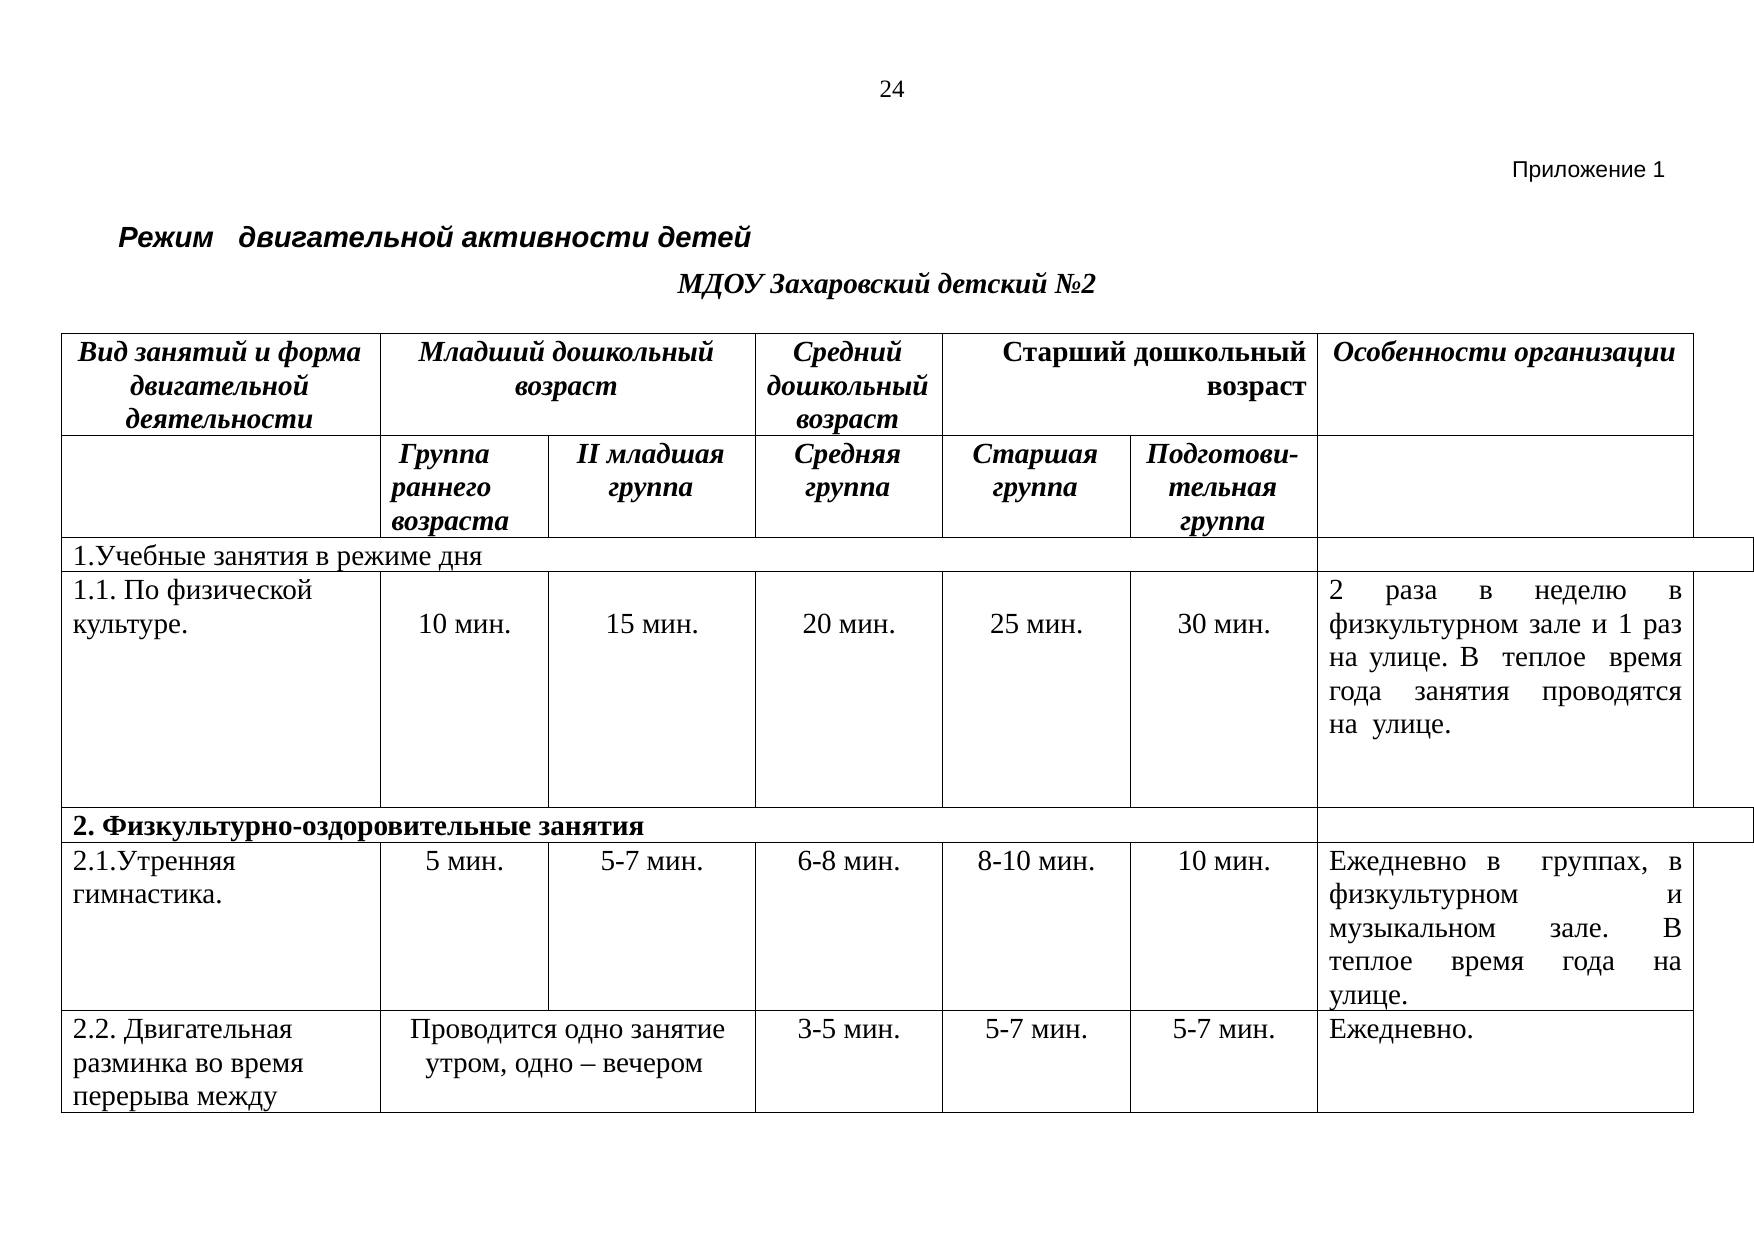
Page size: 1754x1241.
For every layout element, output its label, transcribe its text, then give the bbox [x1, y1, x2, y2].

text МДОУ Захаровский детский №2 [118, 266, 1665, 300]
table_cell 2 раза в неделю в физкультурном зале и 1 раз на улице. В теплое время года занятия проводятся на улице. [1318, 572, 1693, 807]
table_header [1694, 333, 1754, 435]
table_cell Ежедневно в группах, в физкультурном и музыкальном зале. В теплое время года на улице. [1318, 843, 1693, 1010]
table_cell 10 мин. [1131, 843, 1317, 1010]
title Приложение 1 [118, 156, 1665, 183]
table_header Особенности организации [1318, 334, 1693, 435]
table_header Старший дошкольный возраст [943, 334, 1317, 435]
table_cell 6-8 мин. [756, 843, 942, 1010]
table_header Средний дошкольный возраст [756, 334, 942, 435]
table_cell II младшая группа [549, 436, 755, 537]
table_cell Старшая группа [943, 436, 1130, 537]
table_cell 5-7 мин. [943, 1011, 1130, 1112]
table_cell 1.Учебные занятия в режиме дня [62, 538, 1317, 571]
table_cell 3-5 мин. [756, 1011, 942, 1112]
table_cell 15 мин. [549, 572, 755, 807]
table_cell 5-7 мин. [549, 843, 755, 1010]
table_cell [1694, 572, 1754, 807]
table_header Младший дошкольный возраст [381, 334, 755, 435]
title Режим двигательной активности детей [118, 220, 1665, 254]
table_cell Ежедневно. [1318, 1011, 1693, 1112]
table_cell Средняя группа [756, 436, 942, 537]
table_cell 2.2. Двигательная разминка во время перерыва между [62, 1011, 380, 1112]
table_cell [1318, 436, 1693, 537]
table_cell 10 мин. [381, 572, 548, 807]
table_cell [1318, 538, 1753, 571]
table_cell 5 мин. [381, 843, 548, 1010]
table_cell 8-10 мин. [943, 843, 1130, 1010]
table_cell 30 мин. [1131, 572, 1317, 807]
table_cell 25 мин. [943, 572, 1130, 807]
table_cell 2.1.Утренняя гимнастика. [62, 843, 380, 1010]
table_header Вид занятий и форма двигательной деятельности [62, 334, 380, 435]
table_cell [1318, 808, 1329, 842]
table_cell 20 мин. [756, 572, 942, 807]
table_cell Подготови-тельная группа [1131, 436, 1317, 537]
table_cell Группа раннего возраста [381, 436, 548, 537]
table_cell Проводится одно занятие утром, одно – вечером [381, 1011, 755, 1112]
table_cell [62, 436, 380, 537]
table_cell [1694, 843, 1754, 1010]
table_cell [1694, 435, 1754, 537]
table_cell 5-7 мин. [1131, 1011, 1317, 1112]
table_cell 1.1. По физической культуре. [62, 572, 380, 807]
table_cell [1694, 1010, 1754, 1112]
